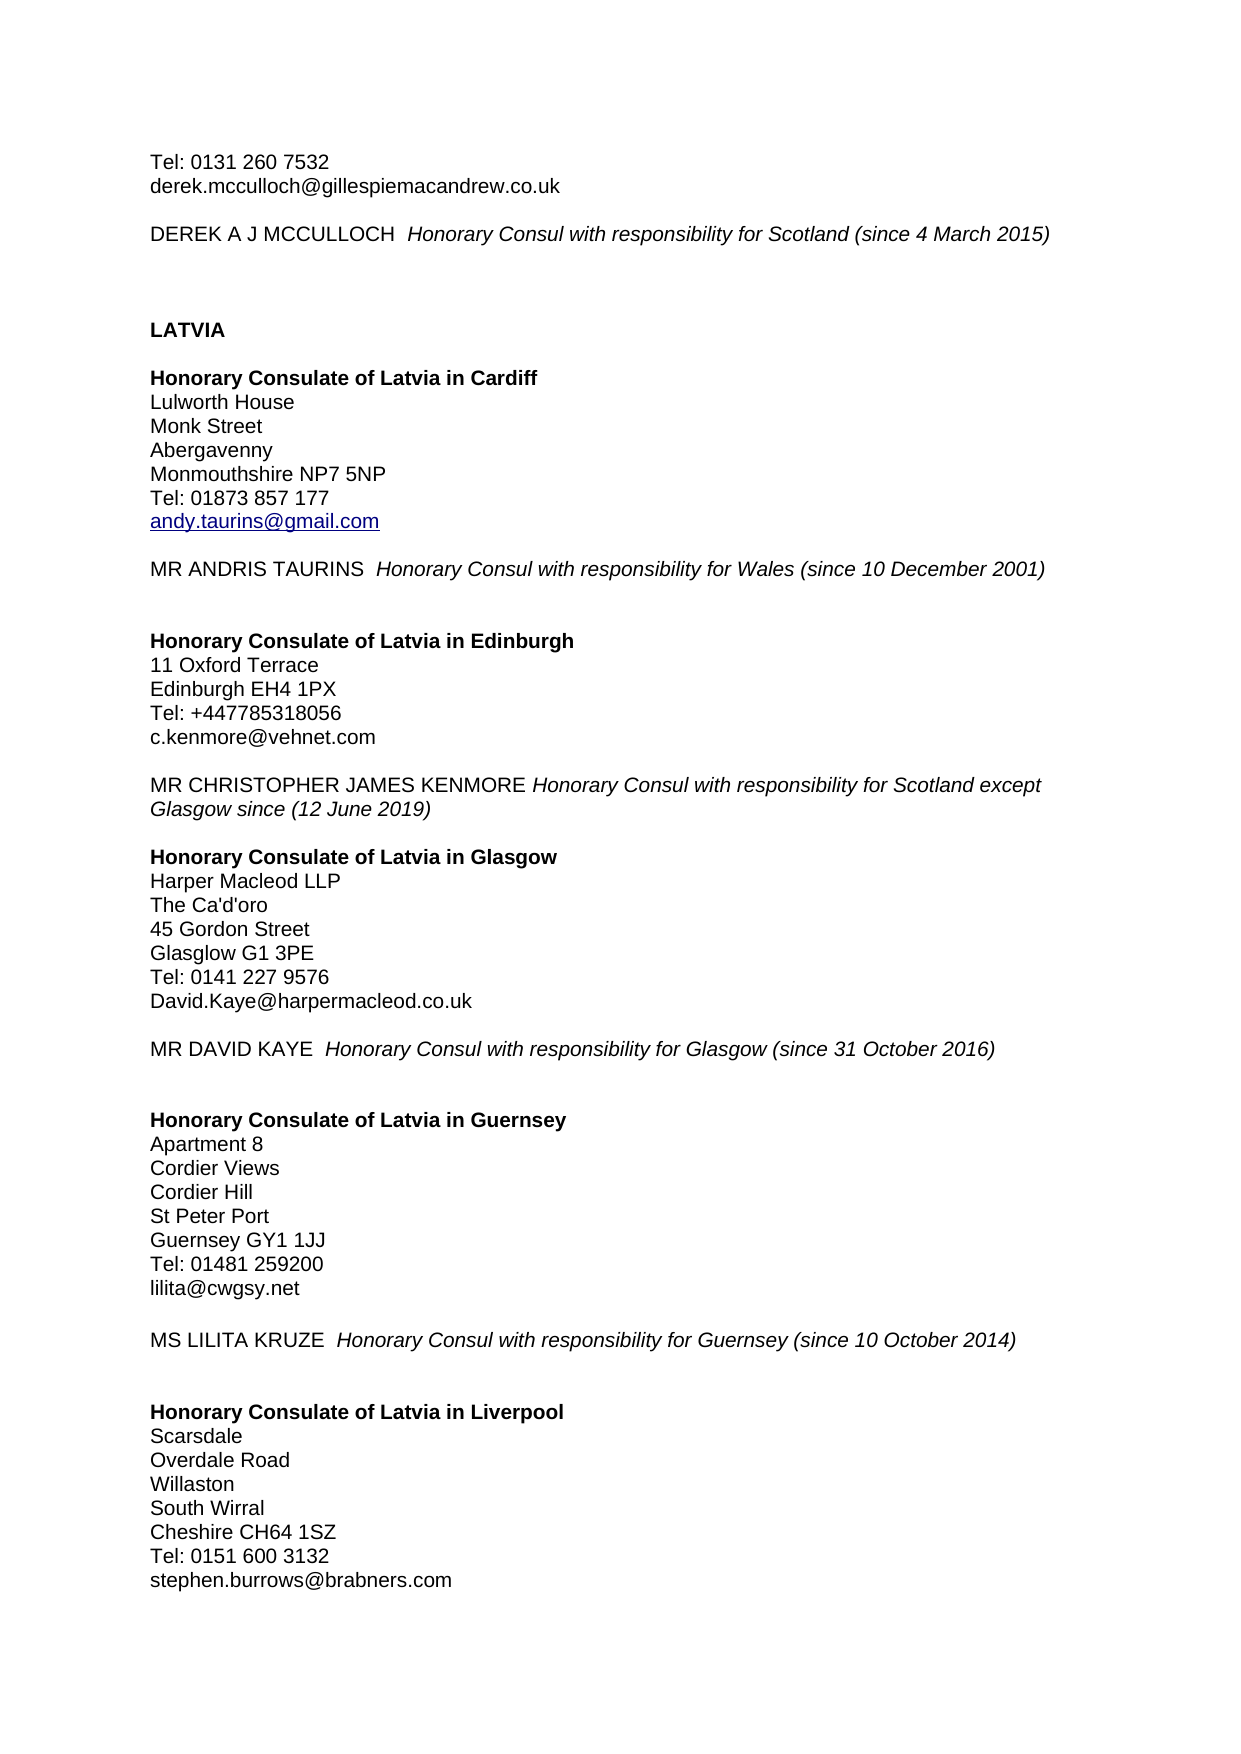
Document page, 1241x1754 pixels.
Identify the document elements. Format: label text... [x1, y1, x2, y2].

text Scarsdale [150, 1424, 1090, 1448]
text St Peter Port [150, 1204, 1090, 1228]
text Tel: 01481 259200 [150, 1252, 1090, 1276]
text MR CHRISTOPHER JAMES KENMORE Honorary Consul with responsibility for Scotland except Glasgow since (12 June 2019) [150, 773, 1090, 821]
text DEREK A J MCCULLOCH Honorary Consul with responsibility for Scotland (since 4 March 2015) [150, 222, 1090, 246]
text Tel: 0141 227 9576 [150, 964, 1090, 988]
text MS LILITA KRUZE Honorary Consul with responsibility for Guernsey (since 10 October 2014) [150, 1328, 1090, 1352]
text Overdale Road [150, 1448, 1090, 1472]
text Tel: 0131 260 7532 [150, 150, 1090, 174]
text Tel: 0151 600 3132 [150, 1544, 1090, 1568]
text 11 Oxford Terrace [150, 653, 1090, 677]
text Tel: 01873 857 177 [150, 485, 1090, 509]
text Honorary Consulate of Latvia in Liverpool [150, 1400, 1090, 1424]
text MR DAVID KAYE Honorary Consul with responsibility for Glasgow (since 31 October 2016) [150, 1036, 1090, 1060]
text derek.mcculloch@gillespiemacandrew.co.uk [150, 174, 1090, 198]
text Lulworth House [150, 389, 1090, 413]
text Guernsey GY1 1JJ [150, 1228, 1090, 1252]
text Honorary Consulate of Latvia in Edinburgh [150, 629, 1090, 653]
text Honorary Consulate of Latvia in Glasgow [150, 845, 1090, 869]
text The Ca'd'oro [150, 893, 1090, 917]
text 45 Gordon Street [150, 917, 1090, 941]
text Cordier Views [150, 1156, 1090, 1180]
text Honorary Consulate of Latvia in Cardiff [150, 366, 1090, 389]
text LATVIA [150, 318, 1090, 342]
text c.kenmore@vehnet.com [150, 725, 1090, 749]
text Harper Macleod LLP [150, 869, 1090, 893]
text Honorary Consulate of Latvia in Guernsey [150, 1108, 1090, 1132]
text South Wirral [150, 1496, 1090, 1520]
text stephen.burrows@brabners.com [150, 1568, 1090, 1592]
text Cordier Hill [150, 1180, 1090, 1204]
text Monk Street [150, 413, 1090, 437]
text Glasglow G1 3PE [150, 941, 1090, 964]
text andy.taurins@gmail.com [150, 509, 1090, 533]
text David.Kaye@harpermacleod.co.uk [150, 988, 1090, 1012]
text Willaston [150, 1472, 1090, 1496]
text lilita@cwgsy.net [150, 1276, 1090, 1300]
text Cheshire CH64 1SZ [150, 1520, 1090, 1544]
text MR ANDRIS TAURINS Honorary Consul with responsibility for Wales (since 10 December 2001) [150, 557, 1090, 581]
text Apartment 8 [150, 1132, 1090, 1156]
text Abergavenny [150, 437, 1090, 461]
text Monmouthshire NP7 5NP [150, 461, 1090, 485]
text Tel: +447785318056 [150, 701, 1090, 725]
text Edinburgh EH4 1PX [150, 677, 1090, 701]
